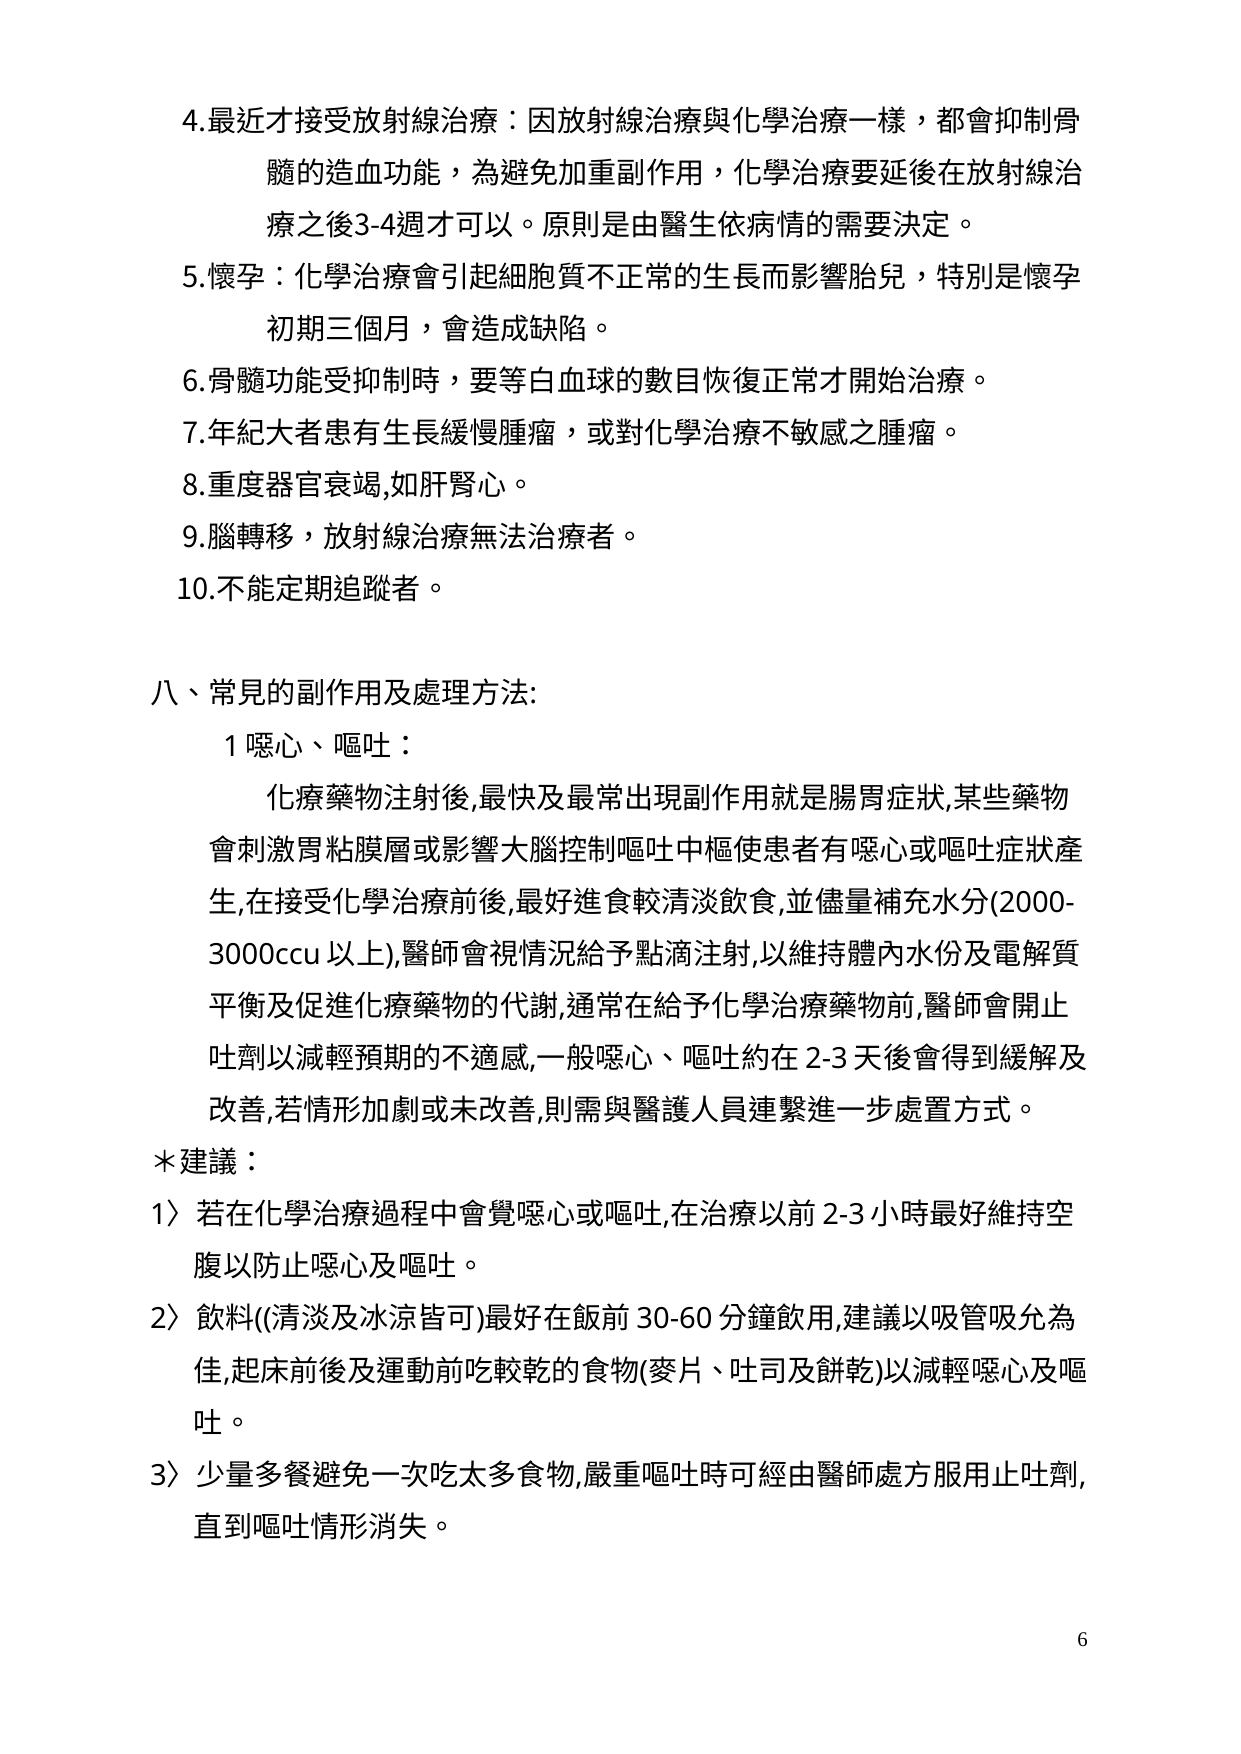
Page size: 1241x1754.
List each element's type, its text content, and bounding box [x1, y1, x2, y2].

text 4.最近才接受放射線治療︰因放射線治療與化學治療一樣，都會抑制骨髓的造血功能，為避免加重副作用，化學治療要延後在放射線治療之後3-4週才可以。原則是由醫生依病情的需要決定。 [150, 89, 1087, 246]
text 1〉若在化學治療過程中會覺噁心或嘔吐,在治療以前2-3小時最好維持空腹以防止噁心及嘔吐。 [150, 1183, 1087, 1287]
text 化療藥物注射後,最快及最常出現副作用就是腸胃症狀,某些藥物會刺激胃粘膜層或影響大腦控制嘔吐中樞使患者有噁心或嘔吐症狀產生,在接受化學治療前後,最好進食較清淡飲食,並儘量補充水分(2000-3000ccu以上),醫師會視情況給予點滴注射,以維持體內水份及電解質平衡及促進化療藥物的代謝,通常在給予化學治療藥物前,醫師會開止吐劑以減輕預期的不適感,一般噁心、嘔吐約在2-3天後會得到緩解及改善,若情形加劇或未改善,則需與醫護人員連繫進一步處置方式。 [208, 766, 1087, 1131]
text 1噁心、嘔吐： [150, 714, 1087, 766]
text 3〉少量多餐避免一次吃太多食物,嚴重嘔吐時可經由醫師處方服用止吐劑,直到嘔吐情形消失。 [150, 1443, 1087, 1548]
text 7.年紀大者患有生長緩慢腫瘤，或對化學治療不敏感之腫瘤。 [150, 402, 1087, 454]
text ＊建議： [150, 1131, 1087, 1183]
text 10.不能定期追蹤者。 [150, 558, 1087, 610]
text 5.懷孕︰化學治療會引起細胞質不正常的生長而影響胎兒，特別是懷孕初期三個月，會造成缺陷。 [150, 246, 1087, 350]
text 9.腦轉移，放射線治療無法治療者。 [150, 506, 1087, 558]
text 八、常見的副作用及處理方法: [150, 662, 1087, 714]
text 6.骨髓功能受抑制時，要等白血球的數目恢復正常才開始治療。 [150, 350, 1087, 402]
text 2〉飲料((清淡及冰涼皆可)最好在飯前30-60分鐘飲用,建議以吸管吸允為佳,起床前後及運動前吃較乾的食物(麥片、吐司及餅乾)以減輕噁心及嘔吐。 [150, 1287, 1087, 1443]
text 8.重度器官衰竭,如肝腎心。 [150, 454, 1087, 506]
